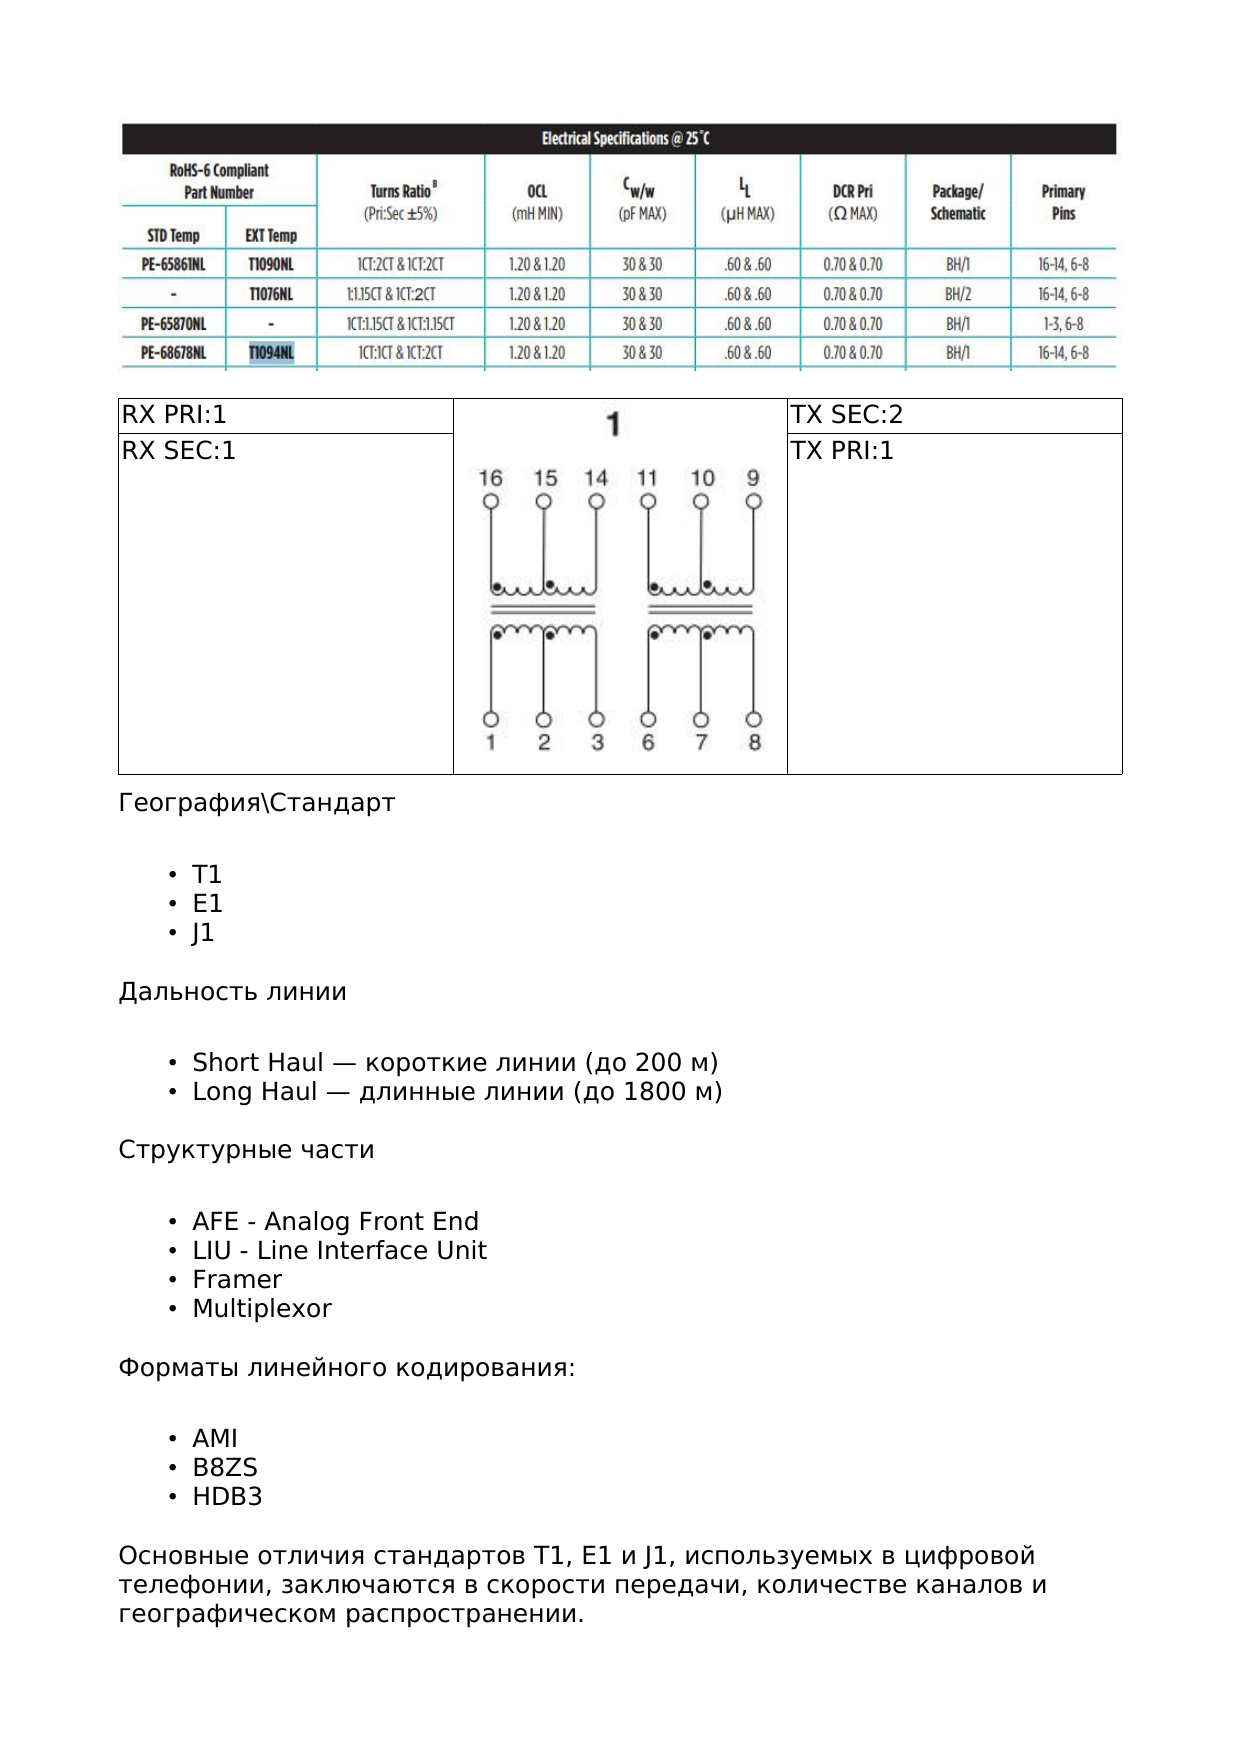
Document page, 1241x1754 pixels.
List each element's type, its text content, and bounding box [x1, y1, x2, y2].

table_cell TX PRI:1 [788, 434, 1122, 774]
text Форматы линейного кодирования: [118, 1353, 1122, 1382]
list HDB3 [177, 1482, 1122, 1512]
list AMI [177, 1424, 1122, 1453]
list T1 [177, 860, 1122, 889]
table_header [454, 399, 787, 774]
text Дальность линии [118, 977, 1122, 1006]
list AFE - Analog Front End [177, 1207, 1122, 1236]
text Основные отличия стандартов T1, E1 и J1, используемых в цифровой телефонии, заключаются в скорости передачи, количестве каналов и географическом распространении. [118, 1541, 1122, 1629]
list B8ZS [177, 1453, 1122, 1482]
list J1 [177, 918, 1122, 947]
picture [118, 118, 1123, 371]
list E1 [177, 889, 1122, 918]
list Framer [177, 1265, 1122, 1294]
picture [455, 400, 785, 765]
table_header TX SEC:2 [788, 399, 1122, 433]
text География\Стандарт [118, 789, 1122, 818]
list LIU - Line Interface Unit [177, 1236, 1122, 1265]
table_header RX PRI:1 [119, 399, 453, 433]
list Long Haul — длинные линии (до 1800 м) [177, 1077, 1122, 1106]
list Multiplexor [177, 1294, 1122, 1323]
table_cell RX SEC:1 [119, 434, 453, 774]
list Short Haul — короткие линии (до 200 м) [177, 1048, 1122, 1077]
text Структурные части [118, 1136, 1122, 1165]
